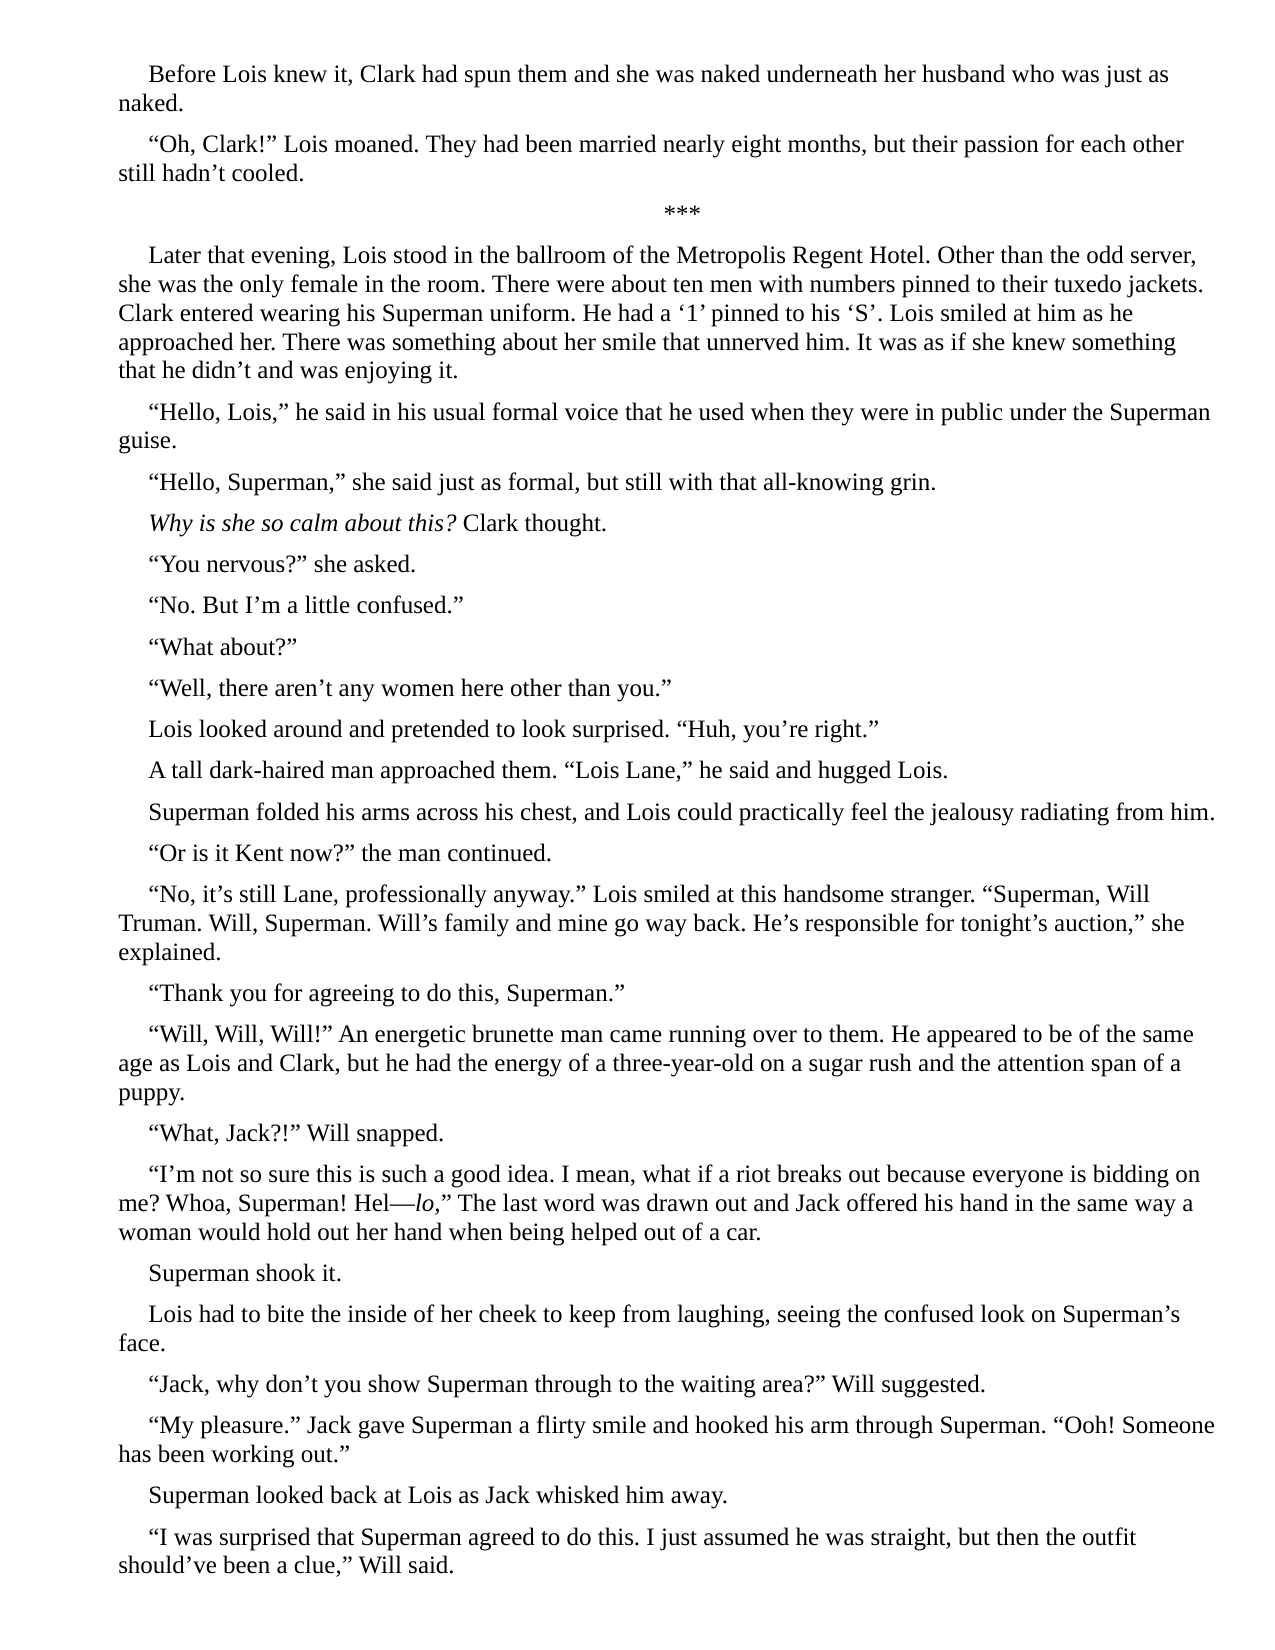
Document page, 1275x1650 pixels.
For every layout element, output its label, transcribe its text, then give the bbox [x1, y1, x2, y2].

text Superman shook it. [118, 1258, 1216, 1287]
text “Will, Will, Will!” An energetic brunette man came running over to them. He appeared to be of the same age as Lois and Clark, but he had the energy of a three-year-old on a sugar rush and the attention span of a puppy. [118, 1019, 1216, 1105]
text Superman folded his arms across his chest, and Lois could practically feel the jealousy radiating from him. [118, 797, 1216, 825]
text “Oh, Clark!” Lois moaned. They had been married nearly eight months, but their passion for each other still hadn’t cooled. [118, 129, 1216, 187]
text “No, it’s still Lane, professionally anyway.” Lois smiled at this handsome stranger. “Superman, Will Truman. Will, Superman. Will’s family and mine go way back. He’s responsible for tonight’s auction,” she explained. [118, 879, 1216, 965]
text A tall dark-haired man approached them. “Lois Lane,” he said and hugged Lois. [118, 755, 1216, 784]
text “Hello, Lois,” he said in his usual formal voice that he used when they were in public under the Superman guise. [118, 397, 1216, 454]
text “You nervous?” she asked. [118, 549, 1216, 578]
text Lois looked around and pretended to look surprised. “Huh, you’re right.” [118, 714, 1216, 743]
text “No. But I’m a little confused.” [118, 590, 1216, 619]
text “I was surprised that Superman agreed to do this. I just assumed he was straight, but then the outfit should’ve been a clue,” Will said. [118, 1522, 1216, 1579]
text “My pleasure.” Jack gave Superman a flirty smile and hooked his arm through Superman. “Ooh! Someone has been working out.” [118, 1410, 1216, 1468]
text Why is she so calm about this? Clark thought. [118, 508, 1216, 537]
text “Or is it Kent now?” the man continued. [118, 838, 1216, 867]
text “What, Jack?!” Will snapped. [118, 1118, 1216, 1147]
text “Thank you for agreeing to do this, Superman.” [118, 978, 1216, 1007]
text Superman looked back at Lois as Jack whisked him away. [118, 1480, 1216, 1509]
text “I’m not so sure this is such a good idea. I mean, what if a riot breaks out because everyone is bidding on me? Whoa, Superman! Hel—lo,” The last word was drawn out and Jack offered his hand in the same way a woman would hold out her hand when being helped out of a car. [118, 1159, 1216, 1245]
text “Jack, why don’t you show Superman through to the waiting area?” Will suggested. [118, 1369, 1216, 1398]
text “What about?” [118, 632, 1216, 660]
text “Well, there aren’t any women here other than you.” [118, 673, 1216, 702]
text Lois had to bite the inside of her cheek to keep from laughing, seeing the confused look on Superman’s face. [118, 1299, 1216, 1357]
text “Hello, Superman,” she said just as formal, but still with that all-knowing grin. [118, 467, 1216, 495]
text Later that evening, Lois stood in the ballroom of the Metropolis Regent Hotel. Other than the odd server, she was the only female in the room. There were about ten men with numbers pinned to their tuxedo jackets. Clark entered wearing his Superman uniform. He had a ‘1’ pinned to his ‘S’. Lois smiled at him as he approached her. There was something about her smile that unnerved him. It was as if she knew something that he didn’t and was enjoying it. [118, 240, 1216, 384]
text *** [118, 199, 1216, 228]
text Before Lois knew it, Clark had spun them and she was naked underneath her husband who was just as naked. [118, 59, 1216, 117]
